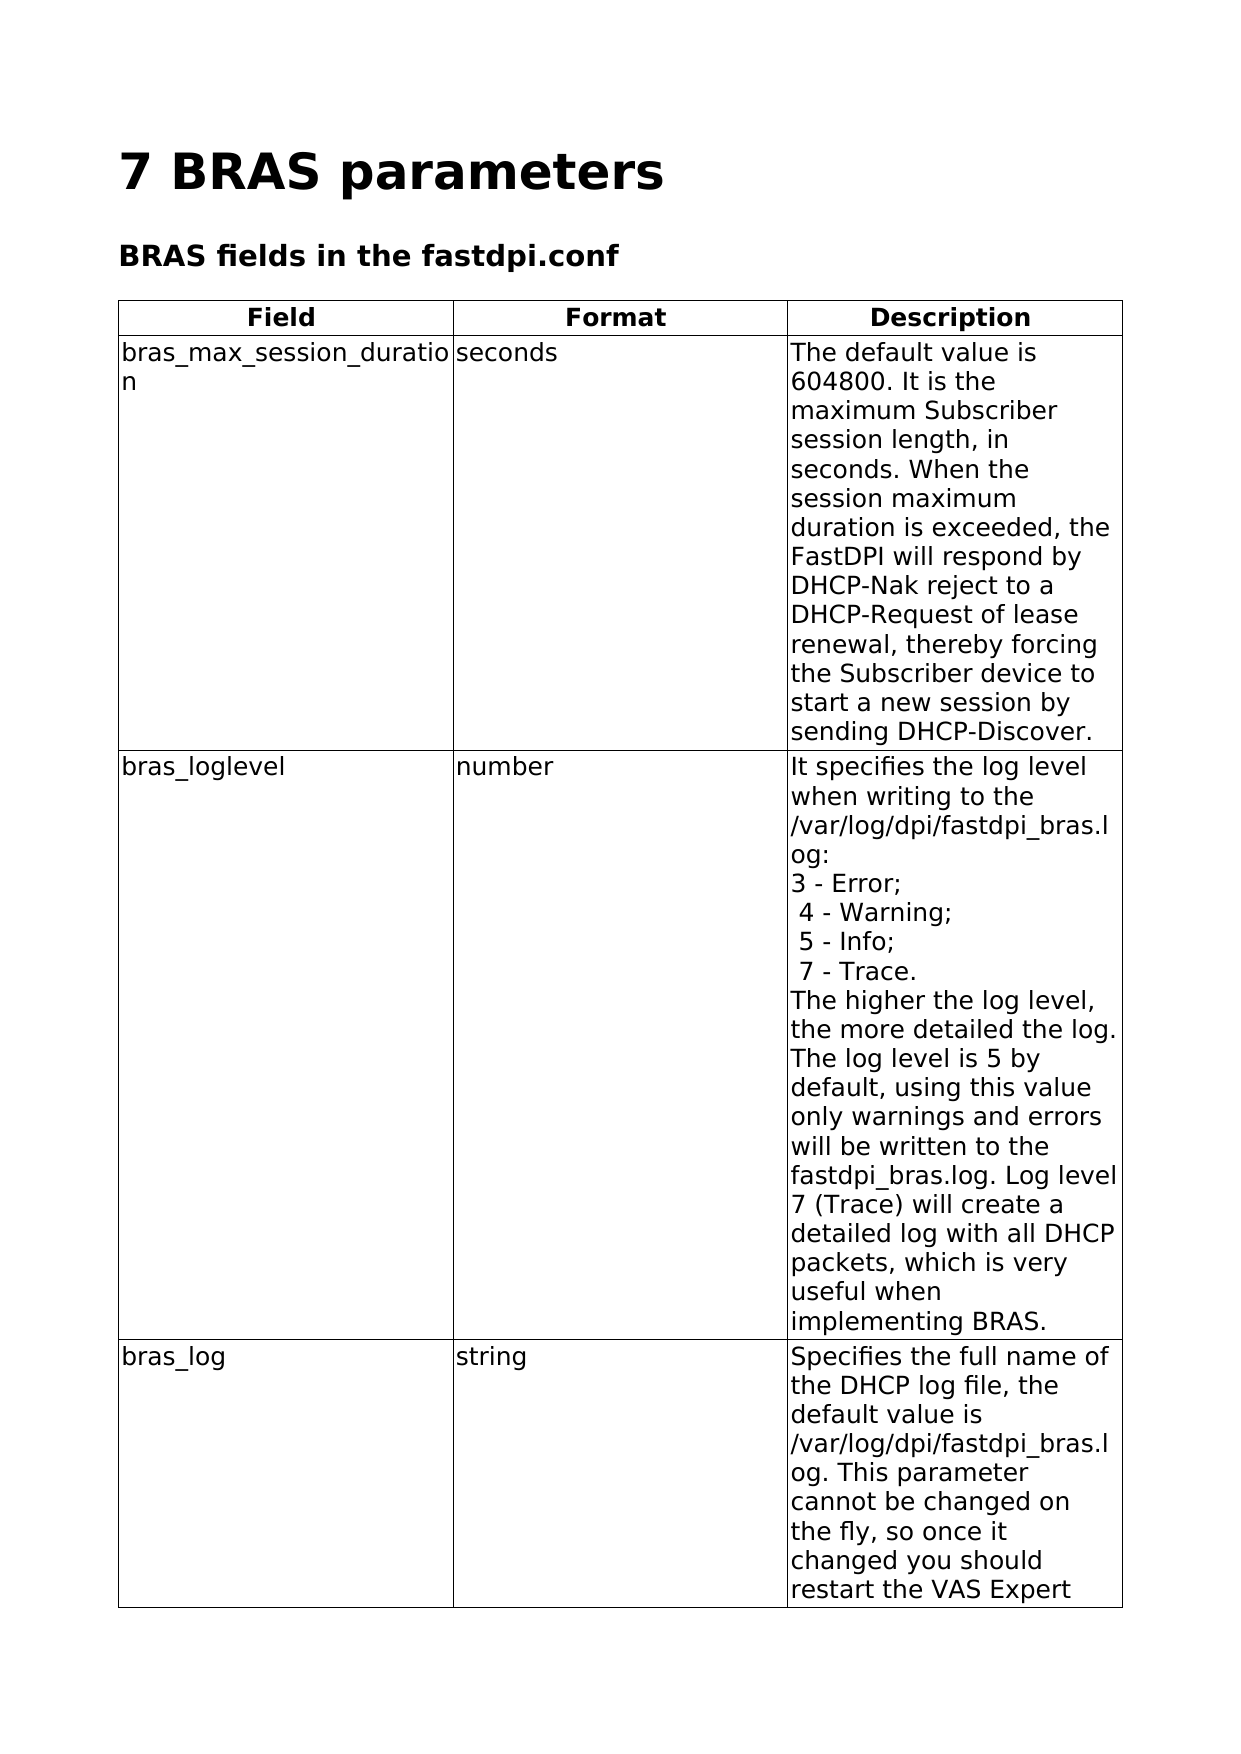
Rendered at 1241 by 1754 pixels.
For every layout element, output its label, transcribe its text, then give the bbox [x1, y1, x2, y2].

table_cell bras_max_session_duration [119, 336, 453, 749]
table_header Description [788, 301, 1122, 335]
table_header Field [119, 301, 453, 335]
table_cell bras_loglevel [119, 751, 453, 1339]
table_cell seconds [454, 336, 787, 749]
table_cell number [454, 751, 787, 1339]
table_cell Specifies the full name of the DHCP log file, the default value is /var/log/dpi/fastdpi_bras.log. This parameter cannot be changed on the fly, so once it changed you should restart the VAS Expert [788, 1340, 1122, 1607]
table_cell It specifies the log level when writing to the /var/log/dpi/fastdpi_bras.log: 3 - Error; 4 - Warning; 5 - Info; 7 - Trace. The higher the log level, the more detailed the log. The log level is 5 by default, using this value only warnings and errors will be written to the fastdpi_bras.log. Log level 7 (Trace) will create a detailed log with all DHCP packets, which is very useful when implementing BRAS. [788, 751, 1122, 1339]
subtitle BRAS fields in the fastdpi.conf [118, 239, 1122, 273]
table_header Format [454, 301, 787, 335]
table_cell string [454, 1340, 787, 1607]
table_cell The default value is 604800. It is the maximum Subscriber session length, in seconds. When the session maximum duration is exceeded, the FastDPI will respond by DHCP-Nak reject to a DHCP-Request of lease renewal, thereby forcing the Subscriber device to start a new session by sending DHCP-Discover. [788, 336, 1122, 749]
table_cell bras_log [119, 1340, 453, 1607]
subtitle 7 BRAS parameters [118, 143, 1122, 201]
